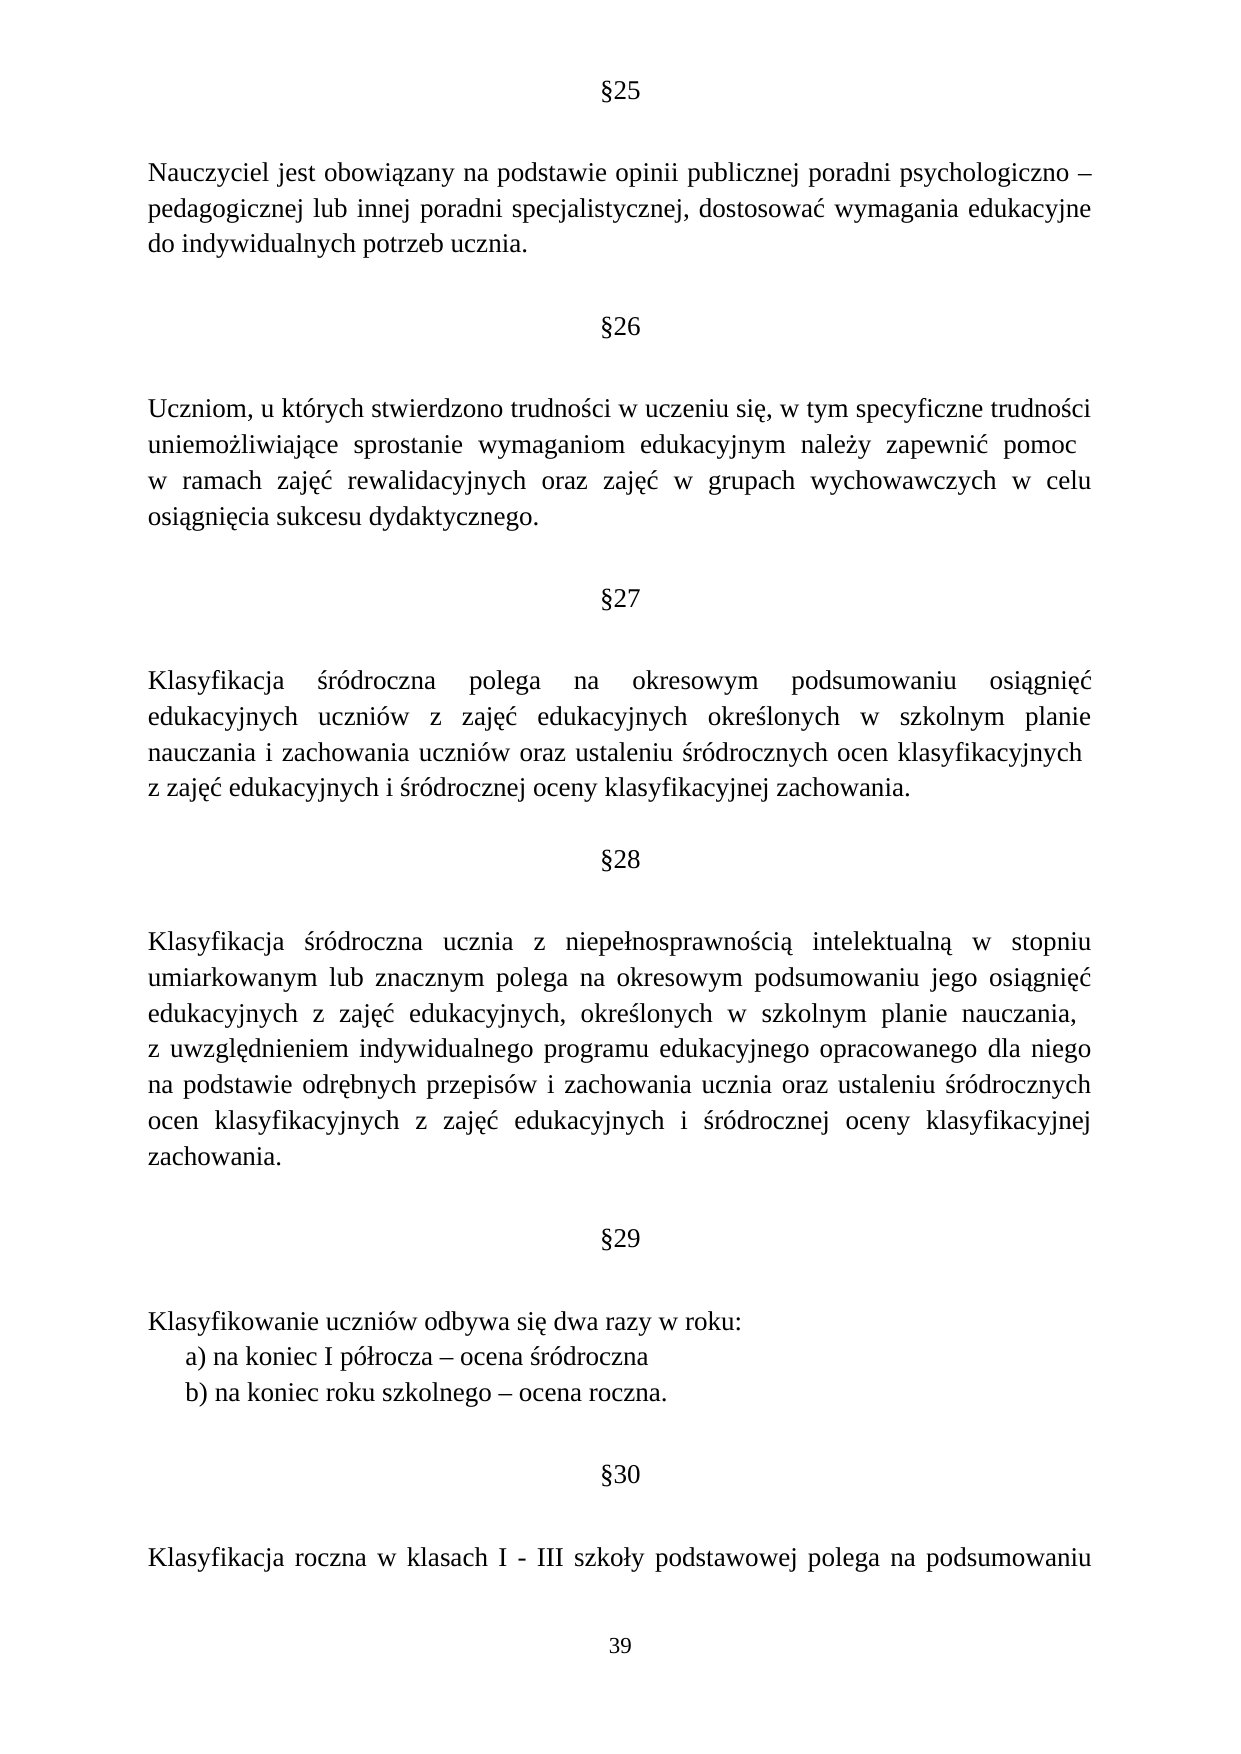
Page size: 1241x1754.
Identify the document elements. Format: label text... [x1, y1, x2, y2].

text Nauczyciel jest obowiązany na podstawie opinii publicznej poradni psychologiczno – pedagogicznej lub innej poradni specjalistycznej, dostosować wymagania edukacyjne do indywidualnych potrzeb ucznia. [148, 156, 1092, 259]
text a) na koniec I półrocza – ocena śródroczna [148, 1340, 1092, 1371]
text §26 [148, 310, 1092, 341]
text §30 [148, 1458, 1092, 1489]
text Klasyfikowanie uczniów odbywa się dwa razy w roku: [148, 1304, 1092, 1336]
text §28 [148, 843, 1092, 874]
text §29 [148, 1222, 1092, 1253]
text Klasyfikacja śródroczna ucznia z niepełnosprawnością intelektualną w stopniu umiarkowanym lub znacznym polega na okresowym podsumowaniu jego osiągnięć edukacyjnych z zajęć edukacyjnych, określonych w szkolnym planie nauczania, z uwzględnieniem indywidualnego programu edukacyjnego opracowanego dla niego na podstawie odrębnych przepisów i zachowania ucznia oraz ustaleniu śródrocznych ocen klasyfikacyjnych z zajęć edukacyjnych i śródrocznej oceny klasyfikacyjnej zachowania. [148, 925, 1092, 1171]
text Klasyfikacja śródroczna polega na okresowym podsumowaniu osiągnięć edukacyjnych uczniów z zajęć edukacyjnych określonych w szkolnym planie nauczania i zachowania uczniów oraz ustaleniu śródrocznych ocen klasyfikacyjnych z zajęć edukacyjnych i śródrocznej oceny klasyfikacyjnej zachowania. [148, 664, 1092, 803]
text Uczniom, u których stwierdzono trudności w uczeniu się, w tym specyficzne trudności uniemożliwiające sprostanie wymaganiom edukacyjnym należy zapewnić pomoc w ramach zajęć rewalidacyjnych oraz zajęć w grupach wychowawczych w celu osiągnięcia sukcesu dydaktycznego. [148, 392, 1092, 531]
text §27 [148, 582, 1092, 613]
text b) na koniec roku szkolnego – ocena roczna. [148, 1376, 1092, 1407]
text §25 [148, 74, 1092, 105]
text Klasyfikacja roczna w klasach I - III szkoły podstawowej polega na podsumowaniu [148, 1541, 1092, 1572]
